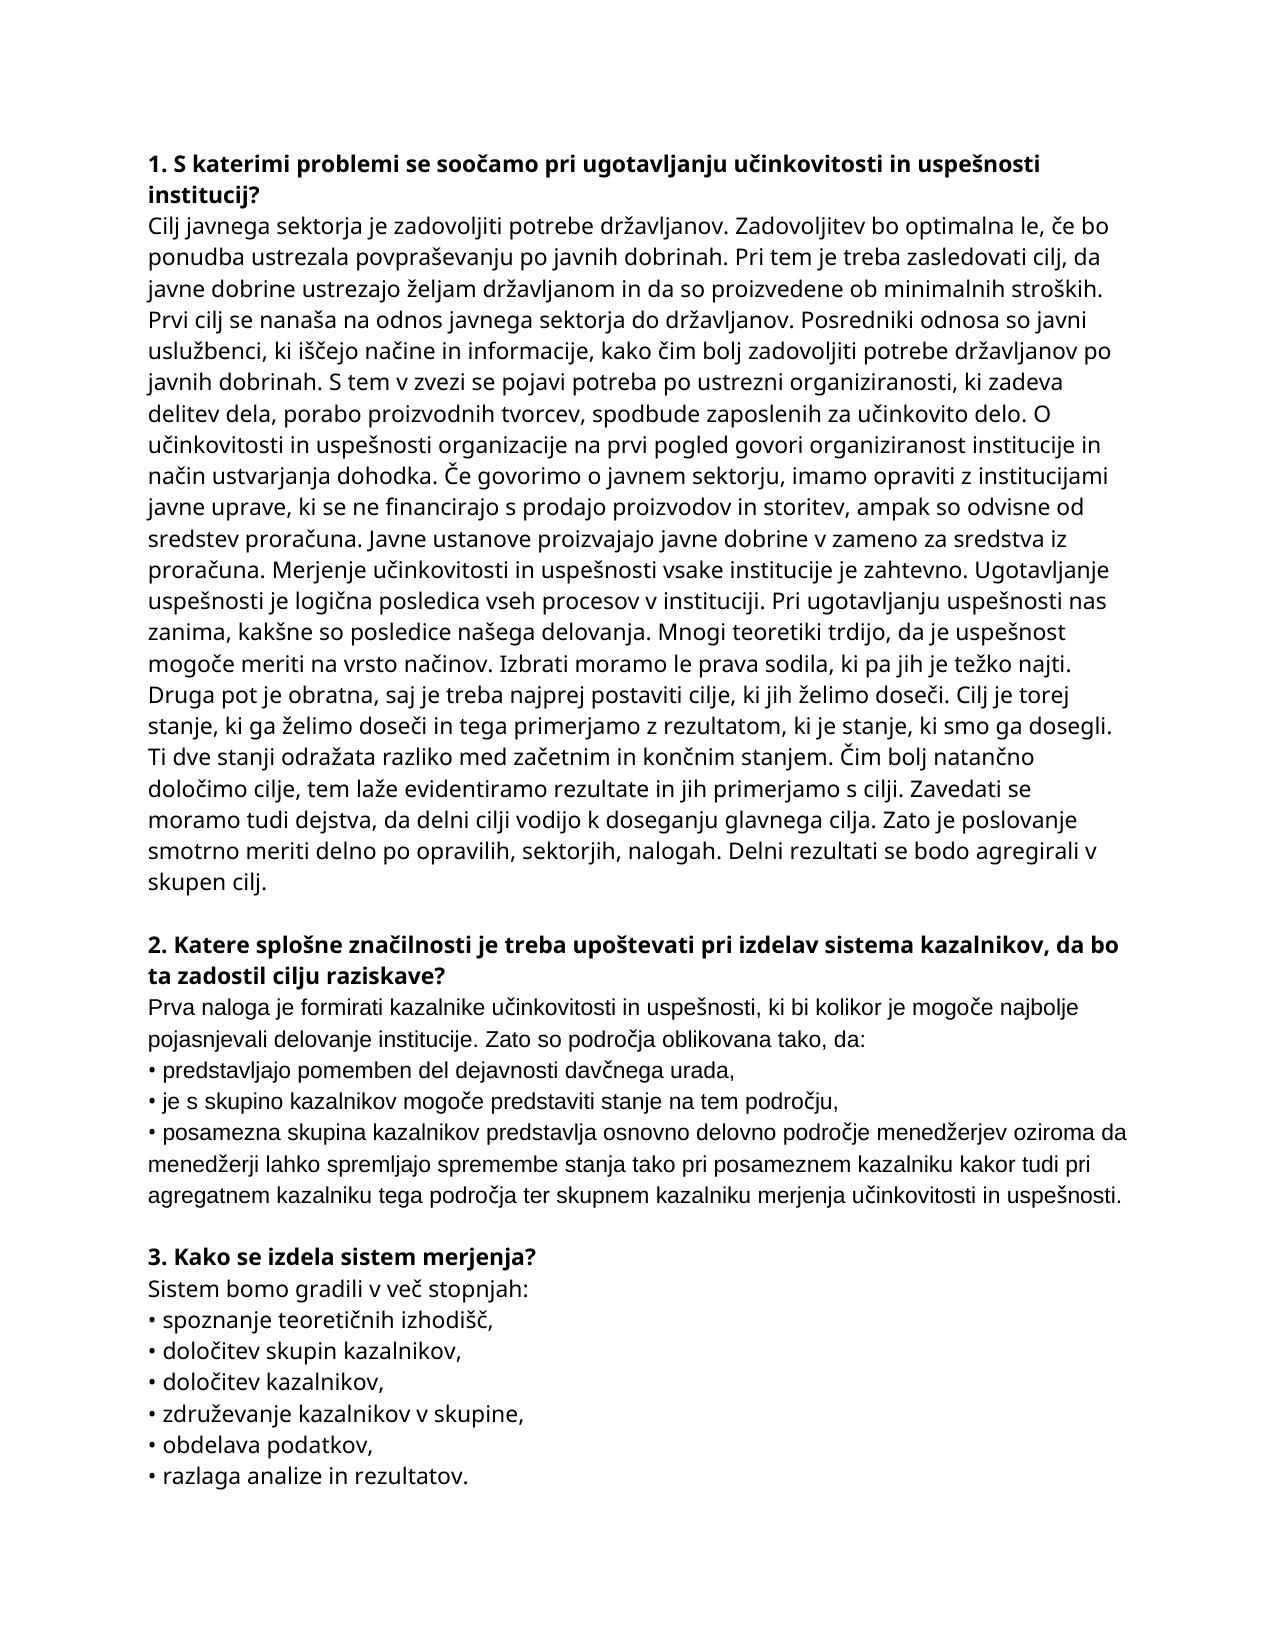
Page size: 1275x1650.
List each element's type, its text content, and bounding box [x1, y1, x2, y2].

text • obdelava podatkov, [148, 1429, 1127, 1460]
text • razlaga analize in rezultatov. [148, 1460, 1127, 1491]
text 3. Kako se izdela sistem merjenja? [148, 1241, 1127, 1273]
text • spoznanje teoretičnih izhodišč, [148, 1304, 1127, 1335]
text Sistem bomo gradili v več stopnjah: [148, 1273, 1127, 1304]
text Cilj javnega sektorja je zadovoljiti potrebe državljanov. Zadovoljitev bo optimalna le, če bo ponudba ustrezala povpraševanju po javnih dobrinah. Pri tem je treba zasledovati cilj, da javne dobrine ustrezajo željam državljanom in da so proizvedene ob minimalnih stroških. Prvi cilj se nanaša na odnos javnega sektorja do državljanov. Posredniki odnosa so javni uslužbenci, ki iščejo načine in informacije, kako čim bolj zadovoljiti potrebe državljanov po javnih dobrinah. S tem v zvezi se pojavi potreba po ustrezni organiziranosti, ki zadeva delitev dela, porabo proizvodnih tvorcev, spodbude zaposlenih za učinkovito delo. O učinkovitosti in uspešnosti organizacije na prvi pogled govori organiziranost institucije in način ustvarjanja dohodka. Če govorimo o javnem sektorju, imamo opraviti z institucijami javne uprave, ki se ne financirajo s prodajo proizvodov in storitev, ampak so odvisne od sredstev proračuna. Javne ustanove proizvajajo javne dobrine v zameno za sredstva iz proračuna. Merjenje učinkovitosti in uspešnosti vsake institucije je zahtevno. Ugotavljanje uspešnosti je logična posledica vseh procesov v instituciji. Pri ugotavljanju uspešnosti nas zanima, kakšne so posledice našega delovanja. Mnogi teoretiki trdijo, da je uspešnost mogoče meriti na vrsto načinov. Izbrati moramo le prava sodila, ki pa jih je težko najti. Druga pot je obratna, saj je treba najprej postaviti cilje, ki jih želimo doseči. Cilj je torej stanje, ki ga želimo doseči in tega primerjamo z rezultatom, ki je stanje, ki smo ga dosegli. Ti dve stanji odražata razliko med začetnim in končnim stanjem. Čim bolj natančno določimo cilje, tem laže evidentiramo rezultate in jih primerjamo s cilji. Zavedati se moramo tudi dejstva, da delni cilji vodijo k doseganju glavnega cilja. Zato je poslovanje smotrno meriti delno po opravilih, sektorjih, nalogah. Delni rezultati se bodo agregirali v skupen cilj. [148, 210, 1127, 898]
text 1. S katerimi problemi se soočamo pri ugotavljanju učinkovitosti in uspešnosti institucij? [148, 148, 1127, 210]
text Prva naloga je formirati kazalnike učinkovitosti in uspešnosti, ki bi kolikor je mogoče najbolje pojasnjevali delovanje institucije. Zato so področja oblikovana tako, da: [148, 991, 1127, 1054]
text • združevanje kazalnikov v skupine, [148, 1398, 1127, 1429]
text • posamezna skupina kazalnikov predstavlja osnovno delovno področje menedžerjev oziroma da menedžerji lahko spremljajo spremembe stanja tako pri posameznem kazalniku kakor tudi pri agregatnem kazalniku tega področja ter skupnem kazalniku merjenja učinkovitosti in uspešnosti. [148, 1116, 1127, 1210]
text 2. Katere splošne značilnosti je treba upoštevati pri izdelav sistema kazalnikov, da bo ta zadostil cilju raziskave? [148, 929, 1127, 991]
text • določitev skupin kazalnikov, [148, 1335, 1127, 1366]
text • določitev kazalnikov, [148, 1366, 1127, 1398]
text • predstavljajo pomemben del dejavnosti davčnega urada, [148, 1054, 1127, 1085]
text • je s skupino kazalnikov mogoče predstaviti stanje na tem področju, [148, 1085, 1127, 1116]
